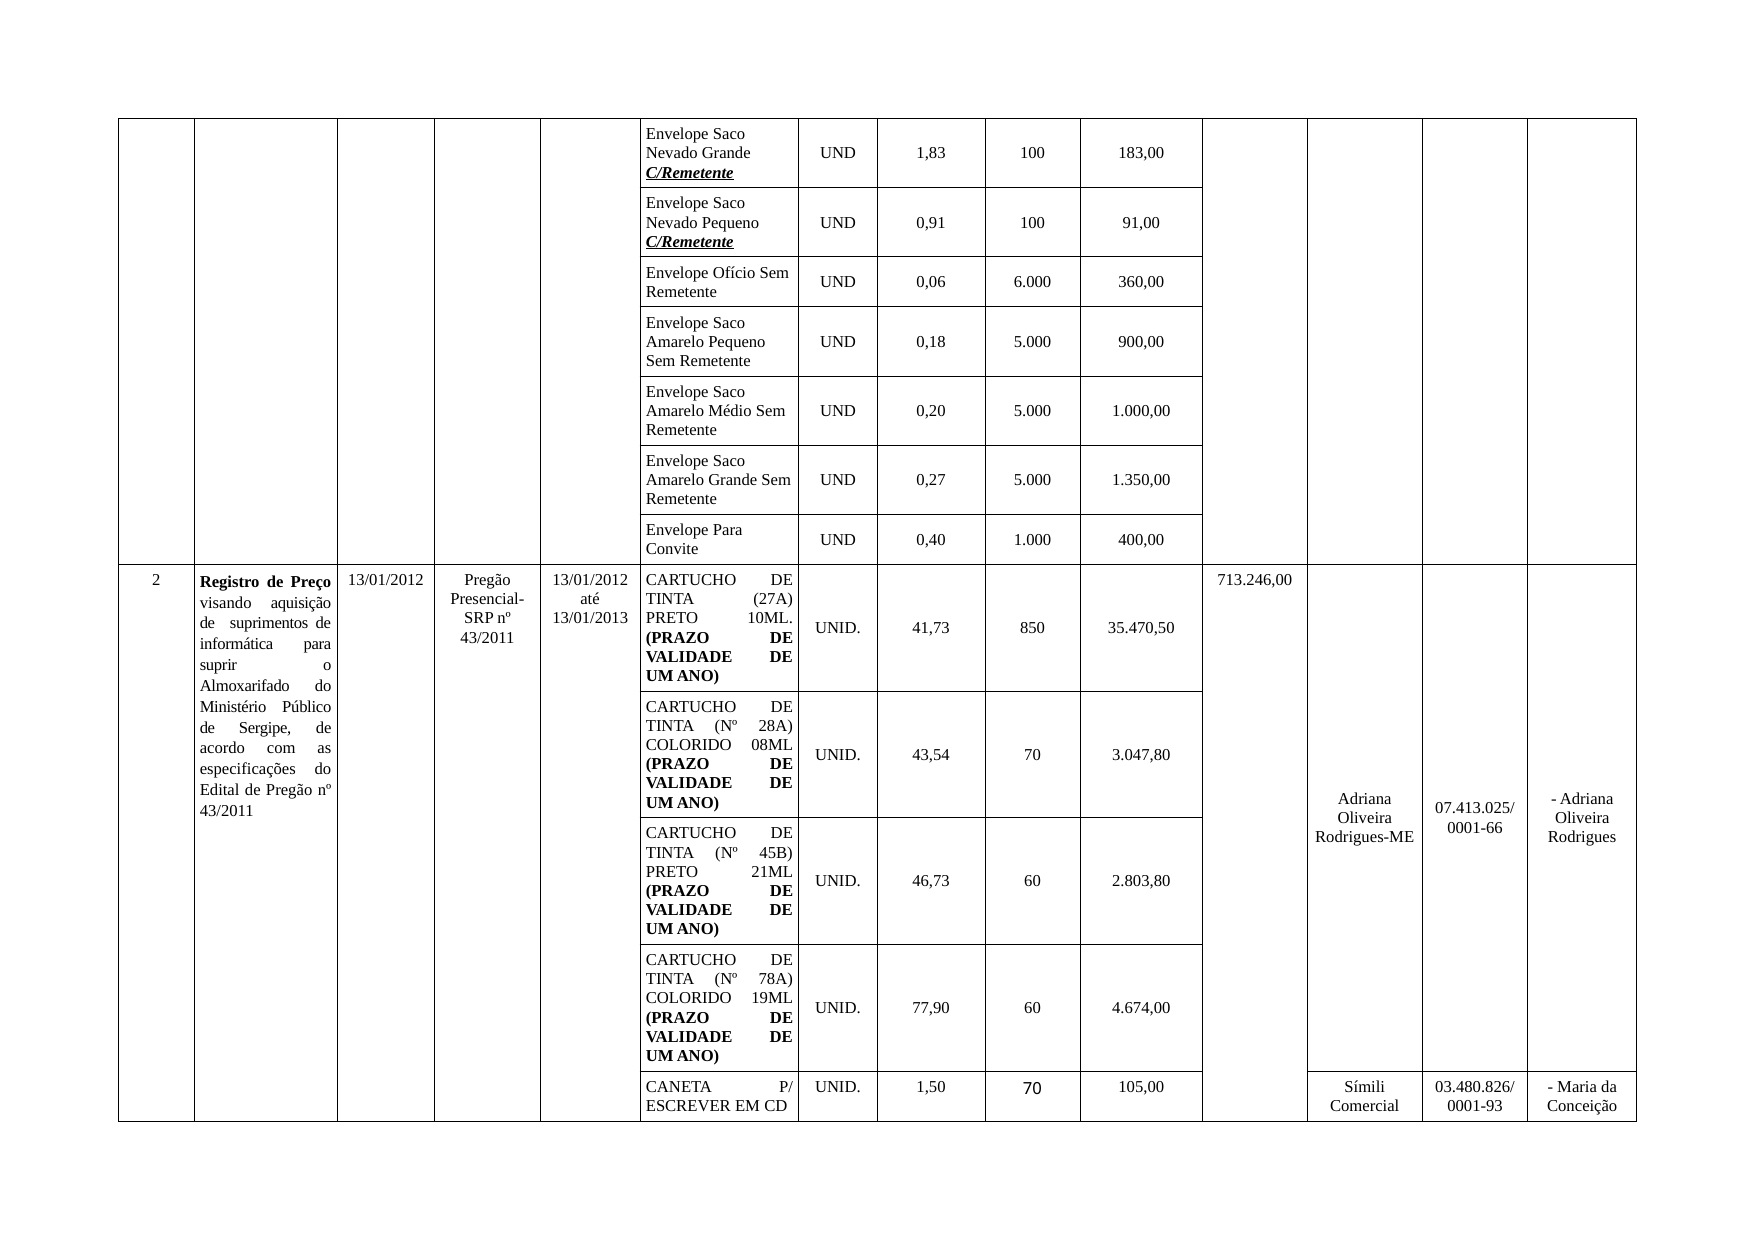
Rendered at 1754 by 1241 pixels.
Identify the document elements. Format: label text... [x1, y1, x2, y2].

table_cell Envelope Saco Amarelo Médio Sem Remetente [641, 377, 798, 445]
table_cell Envelope Saco Amarelo Grande Sem Remetente [641, 446, 798, 514]
table_cell UND [799, 377, 877, 445]
table_cell UNID. [799, 945, 877, 1071]
table_cell Registro de Preço visando aquisição de suprimentos de informática para suprir o Almoxarifado do Ministério Público de Sergipe, de acordo com as especificações do Edital de Pregão nº 43/2011 [195, 565, 337, 1121]
table_cell 5.000 [986, 446, 1080, 514]
table_cell 46,73 [878, 818, 985, 944]
table_cell [1528, 119, 1636, 564]
table_cell 0,40 [878, 515, 985, 564]
table_cell Cartucho de Tinta (nº 78a) colorido 19ml (prazo de validade de um ano) [641, 945, 798, 1071]
table_cell [541, 119, 640, 564]
table_cell 713.246,00 [1203, 565, 1307, 1121]
table_cell 13/01/2012 até 13/01/2013 [541, 565, 640, 1121]
table_cell 4.674,00 [1081, 945, 1202, 1071]
table_cell UND [799, 307, 877, 376]
table_cell Cartucho de Tinta (nº 45b) preto 21ml (prazo de validade de um ano) [641, 818, 798, 944]
table_cell 1,83 [878, 119, 985, 187]
table_cell 400,00 [1081, 515, 1202, 564]
table_cell 2 [119, 565, 194, 1121]
table_cell 1,50 [878, 1072, 985, 1121]
table_cell 105,00 [1081, 1072, 1202, 1121]
table_cell 77,90 [878, 945, 985, 1071]
table_cell 900,00 [1081, 307, 1202, 376]
table_cell [435, 119, 540, 564]
table_cell 07.413.025/ 0001-66 [1423, 565, 1527, 1071]
table_cell 43,54 [878, 692, 985, 817]
table_cell 91,00 [1081, 188, 1202, 256]
table_cell Envelope Saco Nevado Pequeno C/Remetente [641, 188, 798, 256]
table_cell 850 [986, 565, 1080, 691]
table_cell 1.000 [986, 515, 1080, 564]
table_cell UND [799, 257, 877, 306]
table_cell Caneta p/ escrever em CD [641, 1072, 798, 1121]
table_cell 5.000 [986, 307, 1080, 376]
table_cell 0,91 [878, 188, 985, 256]
table_cell [119, 119, 194, 564]
table_cell Cartucho de Tinta (nº 28a) colorido 08ml (prazo de validade de um ano) [641, 692, 798, 817]
table_cell Envelope Para Convite [641, 515, 798, 564]
table_cell 0,20 [878, 377, 985, 445]
table_cell 0,27 [878, 446, 985, 514]
table_cell - Maria da Conceição [1528, 1072, 1636, 1121]
table_cell 360,00 [1081, 257, 1202, 306]
table_cell UNID. [799, 818, 877, 944]
table_cell Adriana Oliveira Rodrigues-ME [1308, 565, 1422, 1071]
table_cell UND [799, 446, 877, 514]
table_cell UNID. [799, 1072, 877, 1121]
table_cell 5.000 [986, 377, 1080, 445]
table_cell 0,18 [878, 307, 985, 376]
table_cell Cartucho de Tinta (27a) preto 10ml. (prazo de validade de um ano) [641, 565, 798, 691]
table_cell Envelope Saco Amarelo Pequeno Sem Remetente [641, 307, 798, 376]
table_cell 183,00 [1081, 119, 1202, 187]
table_cell [195, 119, 337, 564]
table_cell 100 [986, 119, 1080, 187]
table_cell [1308, 119, 1422, 564]
table_cell 60 [986, 818, 1080, 944]
table_cell [1423, 119, 1527, 564]
table_cell Envelope Ofício Sem Remetente [641, 257, 798, 306]
table_cell 6.000 [986, 257, 1080, 306]
table_cell Pregão Presencial-SRP nº 43/2011 [435, 565, 540, 1121]
table_cell Símili Comercial [1308, 1072, 1422, 1121]
table_cell 0,06 [878, 257, 985, 306]
table_cell 70 [986, 692, 1080, 817]
table_cell UNID. [799, 565, 877, 691]
table_cell 41,73 [878, 565, 985, 691]
table_cell 100 [986, 188, 1080, 256]
table_cell UND [799, 119, 877, 187]
table_cell 70 [986, 1072, 1080, 1121]
table_cell [1203, 119, 1307, 564]
table_cell 1.000,00 [1081, 377, 1202, 445]
table_cell Envelope Saco Nevado Grande C/Remetente [641, 119, 798, 187]
table_cell 35.470,50 [1081, 565, 1202, 691]
table_cell [338, 119, 434, 564]
table_cell - Adriana Oliveira Rodrigues [1528, 565, 1636, 1071]
table_cell UND [799, 515, 877, 564]
table_cell 1.350,00 [1081, 446, 1202, 514]
table_cell 3.047,80 [1081, 692, 1202, 817]
table_cell 03.480.826/ 0001-93 [1423, 1072, 1527, 1121]
table_cell 2.803,80 [1081, 818, 1202, 944]
table_cell 13/01/2012 [338, 565, 434, 1121]
table_cell 60 [986, 945, 1080, 1071]
table_cell UND [799, 188, 877, 256]
table_cell UNID. [799, 692, 877, 817]
